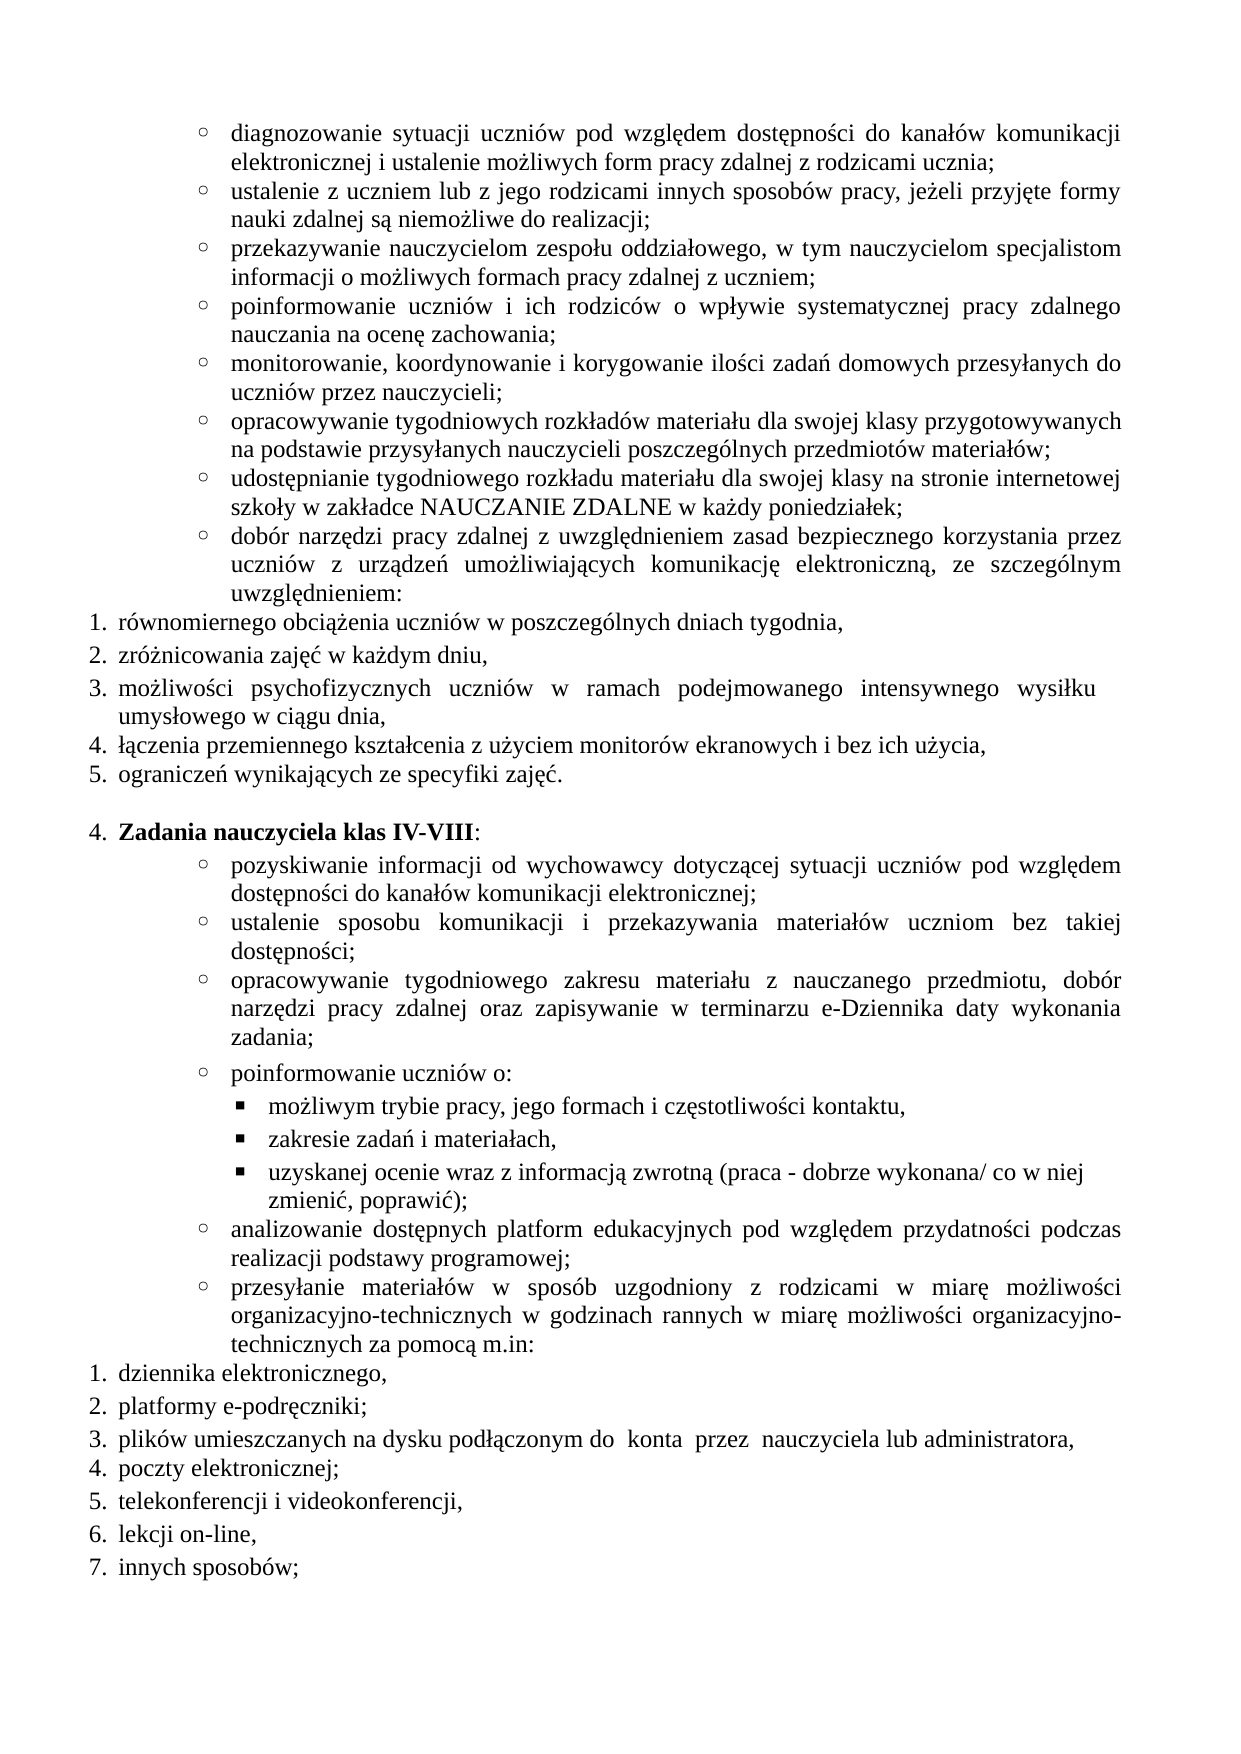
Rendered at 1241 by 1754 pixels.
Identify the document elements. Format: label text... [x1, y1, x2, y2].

list pozyskiwanie informacji od wychowawcy dotyczącej sytuacji uczniów pod względem dostępności do kanałów komunikacji elektronicznej; [193, 850, 1122, 907]
list ustalenie z uczniem lub z jego rodzicami innych sposobów pracy, jeżeli przyjęte formy nauki zdalnej są niemożliwe do realizacji; [193, 176, 1122, 233]
list lekcji on-line, [118, 1519, 1110, 1548]
list uzyskanej ocenie wraz z informacją zwrotną (praca - dobrze wykonana/ co w niej zmienić, poprawić); [231, 1157, 1122, 1214]
list opracowywanie tygodniowego zakresu materiału z nauczanego przedmiotu, dobór narzędzi pracy zdalnej oraz zapisywanie w terminarzu e-Dziennika daty wykonania zadania; [193, 965, 1122, 1051]
list równomiernego obciążenia uczniów w poszczególnych dniach tygodnia, [118, 607, 1110, 636]
list Zadania nauczyciela klas IV-VIII: [118, 817, 1122, 845]
list zakresie zadań i materiałach, [231, 1124, 1122, 1153]
list dobór narzędzi pracy zdalnej z uwzględnieniem zasad bezpiecznego korzystania przez uczniów z urządzeń umożliwiających komunikację elektroniczną, ze szczególnym uwzględnieniem: [193, 521, 1122, 607]
list ograniczeń wynikających ze specyfiki zajęć. [118, 759, 1110, 788]
list telekonferencji i videokonferencji, [118, 1486, 1110, 1515]
list udostępnianie tygodniowego rozkładu materiału dla swojej klasy na stronie internetowej szkoły w zakładce NAUCZANIE ZDALNE w każdy poniedziałek; [193, 463, 1122, 521]
list przekazywanie nauczycielom zespołu oddziałowego, w tym nauczycielom specjalistom informacji o możliwych formach pracy zdalnej z uczniem; [193, 233, 1122, 291]
list plików umieszczanych na dysku podłączonym do konta przez nauczyciela lub administratora, [118, 1424, 1098, 1453]
list zróżnicowania zajęć w każdym dniu, [118, 640, 1110, 668]
list monitorowanie, koordynowanie i korygowanie ilości zadań domowych przesyłanych do uczniów przez nauczycieli; [193, 348, 1122, 406]
list przesyłanie materiałów w sposób uzgodniony z rodzicami w miarę możliwości organizacyjno-technicznych w godzinach rannych w miarę możliwości organizacyjno- technicznych za pomocą m.in: [193, 1272, 1122, 1358]
list ustalenie sposobu komunikacji i przekazywania materiałów uczniom bez takiej dostępności; [193, 907, 1122, 965]
list możliwości psychofizycznych uczniów w ramach podejmowanego intensywnego wysiłku umysłowego w ciągu dnia, [118, 673, 1097, 730]
list platformy e-podręczniki; [118, 1391, 1110, 1420]
list poinformowanie uczniów i ich rodziców o wpływie systematycznej pracy zdalnego nauczania na ocenę zachowania; [193, 291, 1122, 348]
list analizowanie dostępnych platform edukacyjnych pod względem przydatności podczas realizacji podstawy programowej; [193, 1214, 1122, 1272]
list innych sposobów; [118, 1552, 1110, 1581]
list opracowywanie tygodniowych rozkładów materiału dla swojej klasy przygotowywanych na podstawie przysyłanych nauczycieli poszczególnych przedmiotów materiałów; [193, 406, 1122, 463]
list łączenia przemiennego kształcenia z użyciem monitorów ekranowych i bez ich użycia, [118, 730, 1098, 759]
list dziennika elektronicznego, [118, 1358, 1110, 1387]
list poczty elektronicznej; [118, 1453, 1110, 1482]
list poinformowanie uczniów o: [193, 1058, 1122, 1087]
list diagnozowanie sytuacji uczniów pod względem dostępności do kanałów komunikacji elektronicznej i ustalenie możliwych form pracy zdalnej z rodzicami ucznia; [193, 118, 1122, 176]
list możliwym trybie pracy, jego formach i częstotliwości kontaktu, [231, 1091, 1122, 1119]
